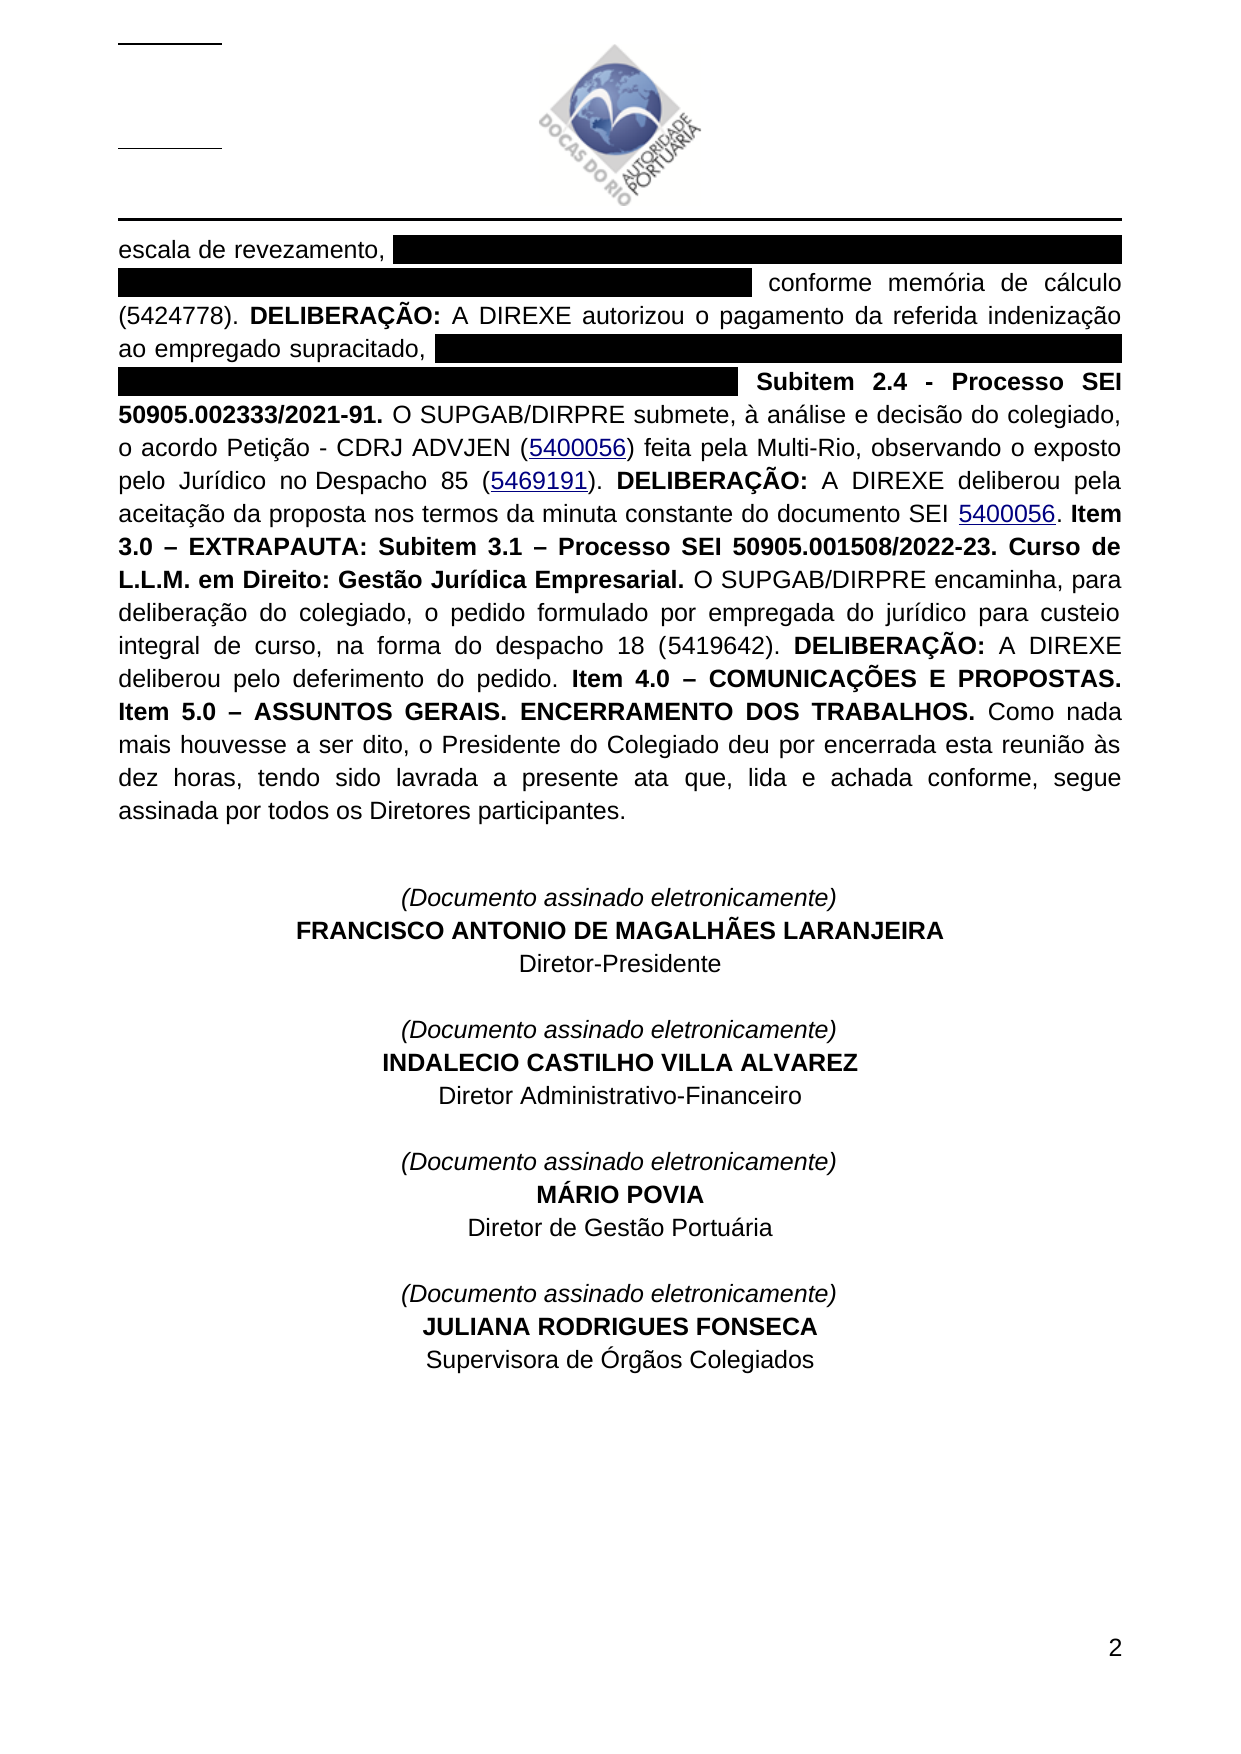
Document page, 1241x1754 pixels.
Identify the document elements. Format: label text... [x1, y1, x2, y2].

text Diretor Administrativo-Financeiro [118, 1081, 1122, 1110]
text escala de revezamento, xx xxxxx xxxxx xx xx xxxxxxxxx xxxxxx x xxxx xxxx xxxxxxxxxxxx x xxxxxxxxx xxxxx x xxxxxxxxx x xxxxxx xxxxxxxxxx conforme memória de cálculo (5424778). DELIBERAÇÃO: A DIREXE autorizou o pagamento da referida indenização ao empregado supracitado, xx xxxxx xx xx xxxxxxxxx xxxxxx x xxxx xxxx xxxxxxxxxxxx x xxxxxxxxx xxxxx x xxxxxxxxx x xxxxxx xxxxxxxxxx Subitem 2.4 - Processo SEI 50905.002333/2021-91. O SUPGAB/DIRPRE submete, à análise e decisão do colegiado, o acordo Petição - CDRJ ADVJEN (5400056) feita pela Multi-Rio, observando o exposto pelo Jurídico no Despacho 85 (5469191). DELIBERAÇÃO: A DIREXE deliberou pela aceitação da proposta nos termos da minuta constante do documento SEI 5400056. Item 3.0 – EXTRAPAUTA: Subitem 3.1 – Processo SEI 50905.001508/2022-23. Curso de L.L.M. em Direito: Gestão Jurídica Empresarial. O SUPGAB/DIRPRE encaminha, para deliberação do colegiado, o pedido formulado por empregada do jurídico para custeio integral de curso, na forma do despacho 18 (5419642). DELIBERAÇÃO: A DIREXE deliberou pelo deferimento do pedido. Item 4.0 – COMUNICAÇÕES E PROPOSTAS. Item 5.0 – ASSUNTOS GERAIS. ENCERRAMENTO DOS TRABALHOS. Como nada mais houvesse a ser dito, o Presidente do Colegiado deu por encerrada esta reunião às dez horas, tendo sido lavrada a presente ata que, lida e achada conforme, segue assinada por todos os Diretores participantes. [118, 235, 1122, 825]
text (Documento assinado eletronicamente) [118, 883, 1122, 912]
text FRANCISCO ANTONIO DE MAGALHÃES LARANJEIRA [118, 916, 1122, 945]
text Diretor-Presidente [118, 949, 1122, 978]
text Supervisora de Órgãos Colegiados [118, 1345, 1122, 1374]
text (Documento assinado eletronicamente) [118, 1015, 1122, 1044]
text (Documento assinado eletronicamente) [118, 1147, 1122, 1176]
text INDALECIO CASTILHO VILLA ALVAREZ [118, 1048, 1122, 1077]
text JULIANA RODRIGUES FONSECA [118, 1312, 1122, 1341]
text (Documento assinado eletronicamente) [118, 1279, 1122, 1308]
text Diretor de Gestão Portuária [118, 1213, 1122, 1242]
text MÁRIO POVIA [118, 1180, 1122, 1209]
